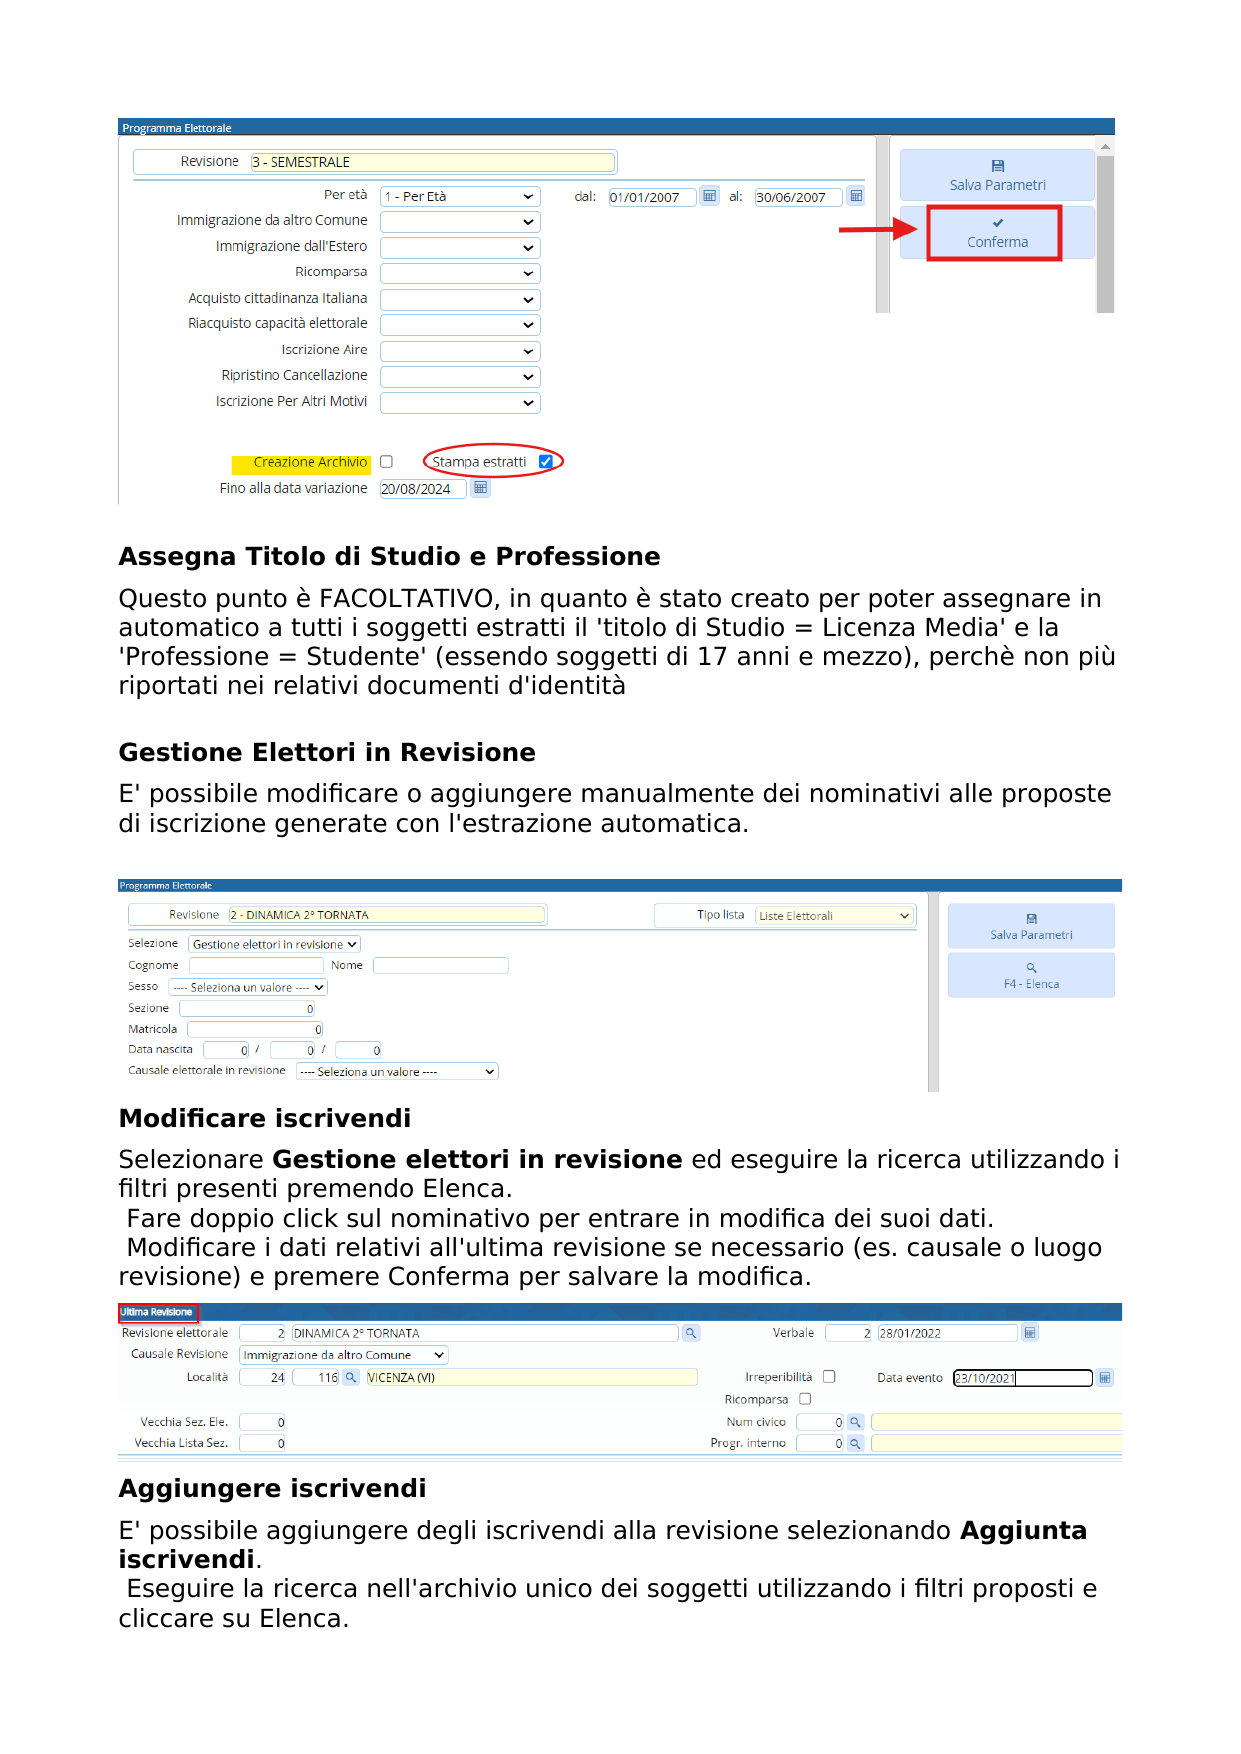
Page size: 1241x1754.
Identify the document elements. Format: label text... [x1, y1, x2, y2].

text Questo punto è FACOLTATIVO, in quanto è stato creato per poter assegnare in automatico a tutti i soggetti estratti il 'titolo di Studio = Licenza Media' e la 'Professione = Studente' (essendo soggetti di 17 anni e mezzo), perchè non più riportati nei relativi documenti d'identità [118, 584, 1122, 701]
picture [118, 1303, 1123, 1462]
text E' possibile modificare o aggiungere manualmente dei nominativi alle proposte di iscrizione generate con l'estrazione automatica. [118, 780, 1122, 867]
picture [118, 879, 1123, 1092]
subtitle Assegna Titolo di Studio e Professione [118, 542, 1122, 571]
text Modificare iscrivendi [118, 1104, 1122, 1133]
text Selezionare Gestione elettori in revisione ed eseguire la ricerca utilizzando i filtri presenti premendo Elenca. Fare doppio click sul nominativo per entrare in modifica dei suoi dati. Modificare i dati relativi all'ultima revisione se necessario (es. causale o luogo revisione) e premere Conferma per salvare la modifica. [118, 1146, 1122, 1291]
text E' possibile aggiungere degli iscrivendi alla revisione selezionando Aggiunta iscrivendi. Eseguire la ricerca nell'archivio unico dei soggetti utilizzando i filtri proposti e cliccare su Elenca. [118, 1516, 1122, 1633]
text Aggiungere iscrivendi [118, 1474, 1122, 1504]
subtitle Gestione Elettori in Revisione [118, 738, 1122, 767]
picture [118, 118, 1123, 505]
